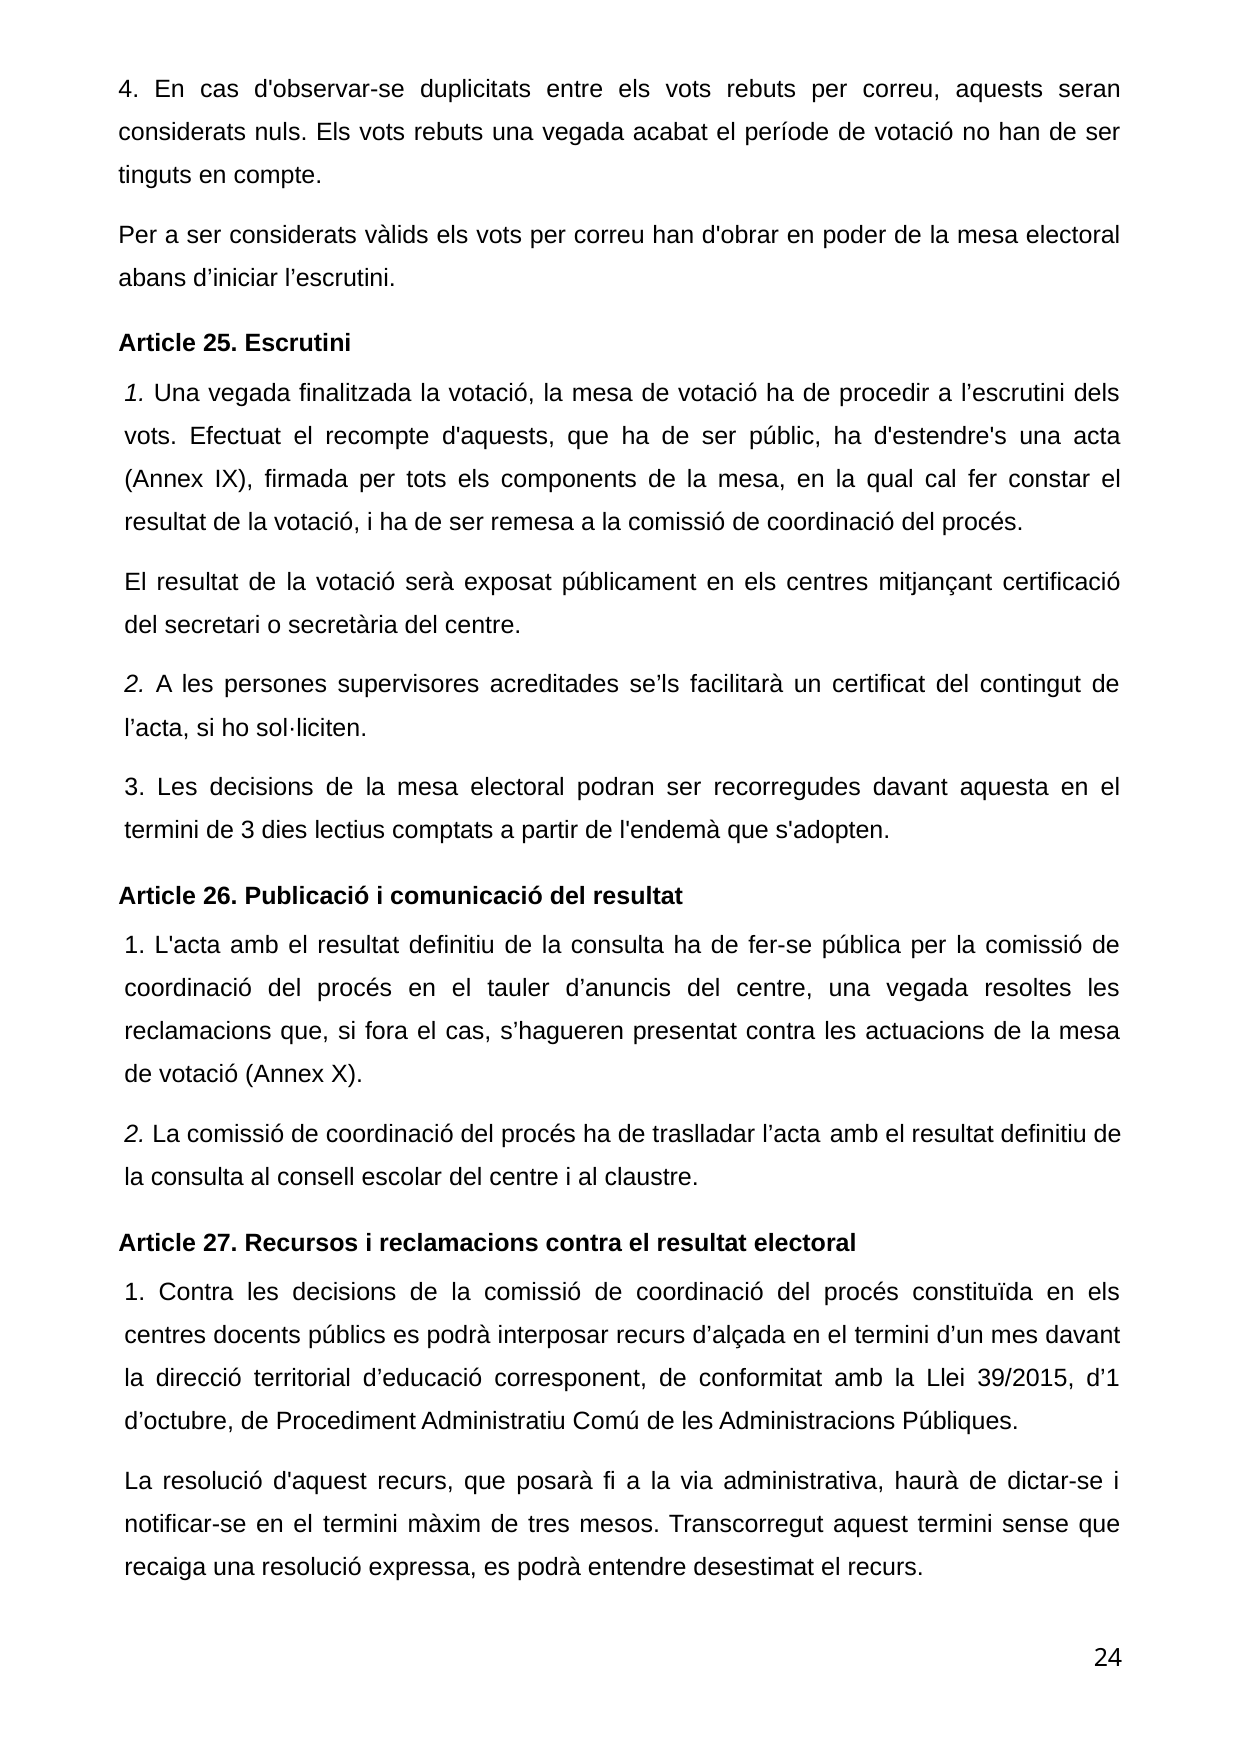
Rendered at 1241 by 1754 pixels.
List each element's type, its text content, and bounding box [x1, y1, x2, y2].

subtitle Article 26. Publicació i comunicació del resultat [118, 881, 1122, 910]
text Per a ser considerats vàlids els vots per correu han d'obrar en poder de la mesa electoral abans d’iniciar l’escrutini. [118, 220, 1122, 292]
text 2. A les persones supervisores acreditades se’ls facilitarà un certificat del contingut de l’acta, si ho sol·liciten. [124, 669, 1122, 741]
text La resolució d'aquest recurs, que posarà fi a la via administrativa, haurà de dictar-se i notificar-se en el termini màxim de tres mesos. Transcorregut aquest termini sense que recaiga una resolució expressa, es podrà entendre desestimat el recurs. [124, 1466, 1122, 1581]
text El resultat de la votació serà exposat públicament en els centres mitjançant certificació del secretari o secretària del centre. [124, 567, 1122, 638]
text 1. L'acta amb el resultat definitiu de la consulta ha de fer-se pública per la comissió de coordinació del procés en el tauler d’anuncis del centre, una vegada resoltes les reclamacions que, si fora el cas, s’hagueren presentat contra les actuacions de la mesa de votació (Annex X). [124, 930, 1122, 1088]
text 2. La comissió de coordinació del procés ha de traslladar l’acta amb el resultat definitiu de la consulta al consell escolar del centre i al claustre. [124, 1119, 1122, 1191]
text 4. En cas d'observar-se duplicitats entre els vots rebuts per correu, aquests seran considerats nuls. Els vots rebuts una vegada acabat el període de votació no han de ser tinguts en compte. [118, 74, 1122, 189]
text 1. Una vegada finalitzada la votació, la mesa de votació ha de procedir a l’escrutini dels vots. Efectuat el recompte d'aquests, que ha de ser públic, ha d'estendre's una acta (Annex IX), firmada per tots els components de la mesa, en la qual cal fer constar el resultat de la votació, i ha de ser remesa a la comissió de coordinació del procés. [124, 377, 1122, 536]
subtitle Article 27. Recursos i reclamacions contra el resultat electoral [118, 1228, 1122, 1257]
subtitle Article 25. Escrutini [118, 328, 1122, 357]
text 1. Contra les decisions de la comissió de coordinació del procés constituïda en els centres docents públics es podrà interposar recurs d’alçada en el termini d’un mes davant la direcció territorial d’educació corresponent, de conformitat amb la Llei 39/2015, d’1 d’octubre, de Procediment Administratiu Comú de les Administracions Públiques. [124, 1277, 1122, 1435]
text 3. Les decisions de la mesa electoral podran ser recorregudes davant aquesta en el termini de 3 dies lectius comptats a partir de l'endemà que s'adopten. [124, 772, 1122, 844]
